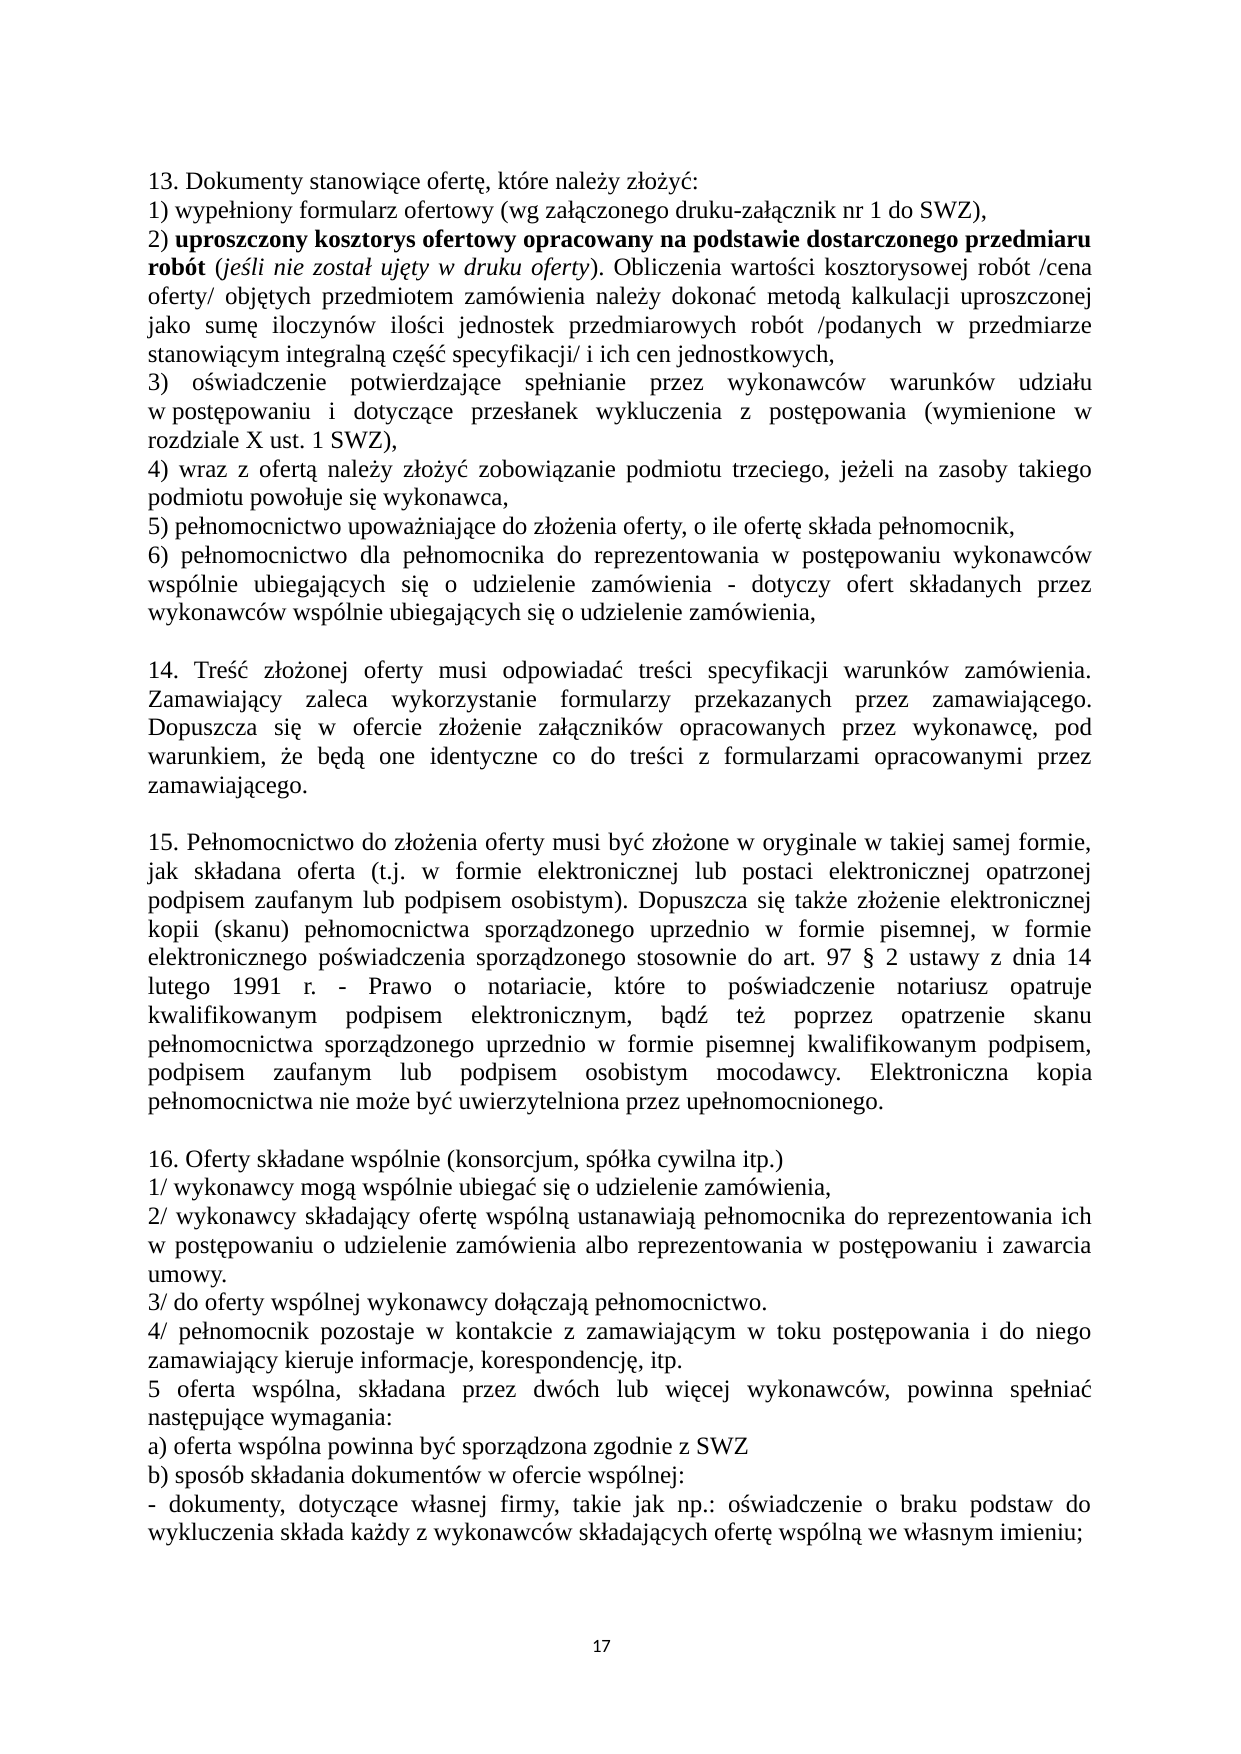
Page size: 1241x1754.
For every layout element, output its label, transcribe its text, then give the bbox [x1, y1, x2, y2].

text 1/ wykonawcy mogą wspólnie ubiegać się o udzielenie zamówienia, [148, 1172, 1093, 1201]
text 14. Treść złożonej oferty musi odpowiadać treści specyfikacji warunków zamówienia. Zamawiający zaleca wykorzystanie formularzy przekazanych przez zamawiającego. Dopuszcza się w ofercie złożenie załączników opracowanych przez wykonawcę, pod warunkiem, że będą one identyczne co do treści z formularzami opracowanymi przez zamawiającego. [148, 655, 1093, 799]
text 4/ pełnomocnik pozostaje w kontakcie z zamawiającym w toku postępowania i do niego zamawiający kieruje informacje, korespondencję, itp. [148, 1316, 1093, 1374]
text 5) pełnomocnictwo upoważniające do złożenia oferty, o ile ofertę składa pełnomocnik, [148, 511, 1093, 540]
text 6) pełnomocnictwo dla pełnomocnika do reprezentowania w postępowaniu wykonawców wspólnie ubiegających się o udzielenie zamówienia - dotyczy ofert składanych przez wykonawców wspólnie ubiegających się o udzielenie zamówienia, [148, 540, 1093, 626]
text 2/ wykonawcy składający ofertę wspólną ustanawiają pełnomocnika do reprezentowania ich w postępowaniu o udzielenie zamówienia albo reprezentowania w postępowaniu i zawarcia umowy. [148, 1201, 1093, 1287]
text a) oferta wspólna powinna być sporządzona zgodnie z SWZ [148, 1431, 1093, 1460]
text 3) oświadczenie potwierdzające spełnianie przez wykonawców warunków udziału w postępowaniu i dotyczące przesłanek wykluczenia z postępowania (wymienione w rozdziale X ust. 1 SWZ), [148, 367, 1093, 454]
text 3/ do oferty wspólnej wykonawcy dołączają pełnomocnictwo. [148, 1287, 1093, 1316]
text 2) uproszczony kosztorys ofertowy opracowany na podstawie dostarczonego przedmiaru robót (jeśli nie został ujęty w druku oferty). Obliczenia wartości kosztorysowej robót /cena oferty/ objętych przedmiotem zamówienia należy dokonać metodą kalkulacji uproszczonej jako sumę iloczynów ilości jednostek przedmiarowych robót /podanych w przedmiarze stanowiącym integralną część specyfikacji/ i ich cen jednostkowych, [148, 224, 1093, 367]
text 16. Oferty składane wspólnie (konsorcjum, spółka cywilna itp.) [148, 1144, 1093, 1172]
text 15. Pełnomocnictwo do złożenia oferty musi być złożone w oryginale w takiej samej formie, jak składana oferta (t.j. w formie elektronicznej lub postaci elektronicznej opatrzonej podpisem zaufanym lub podpisem osobistym). Dopuszcza się także złożenie elektronicznej kopii (skanu) pełnomocnictwa sporządzonego uprzednio w formie pisemnej, w formie elektronicznego poświadczenia sporządzonego stosownie do art. 97 § 2 ustawy z dnia 14 lutego 1991 r. - Prawo o notariacie, które to poświadczenie notariusz opatruje kwalifikowanym podpisem elektronicznym, bądź też poprzez opatrzenie skanu pełnomocnictwa sporządzonego uprzednio w formie pisemnej kwalifikowanym podpisem, podpisem zaufanym lub podpisem osobistym mocodawcy. Elektroniczna kopia pełnomocnictwa nie może być uwierzytelniona przez upełnomocnionego. [148, 827, 1093, 1115]
text 1) wypełniony formularz ofertowy (wg załączonego druku-załącznik nr 1 do SWZ), [148, 195, 1093, 224]
text - dokumenty, dotyczące własnej firmy, takie jak np.: oświadczenie o braku podstaw do wykluczenia składa każdy z wykonawców składających ofertę wspólną we własnym imieniu; [148, 1489, 1093, 1546]
text 13. Dokumenty stanowiące ofertę, które należy złożyć: [148, 166, 1093, 195]
text 5 oferta wspólna, składana przez dwóch lub więcej wykonawców, powinna spełniać następujące wymagania: [148, 1374, 1093, 1431]
text 4) wraz z ofertą należy złożyć zobowiązanie podmiotu trzeciego, jeżeli na zasoby takiego podmiotu powołuje się wykonawca, [148, 454, 1093, 511]
text b) sposób składania dokumentów w ofercie wspólnej: [148, 1460, 1093, 1489]
